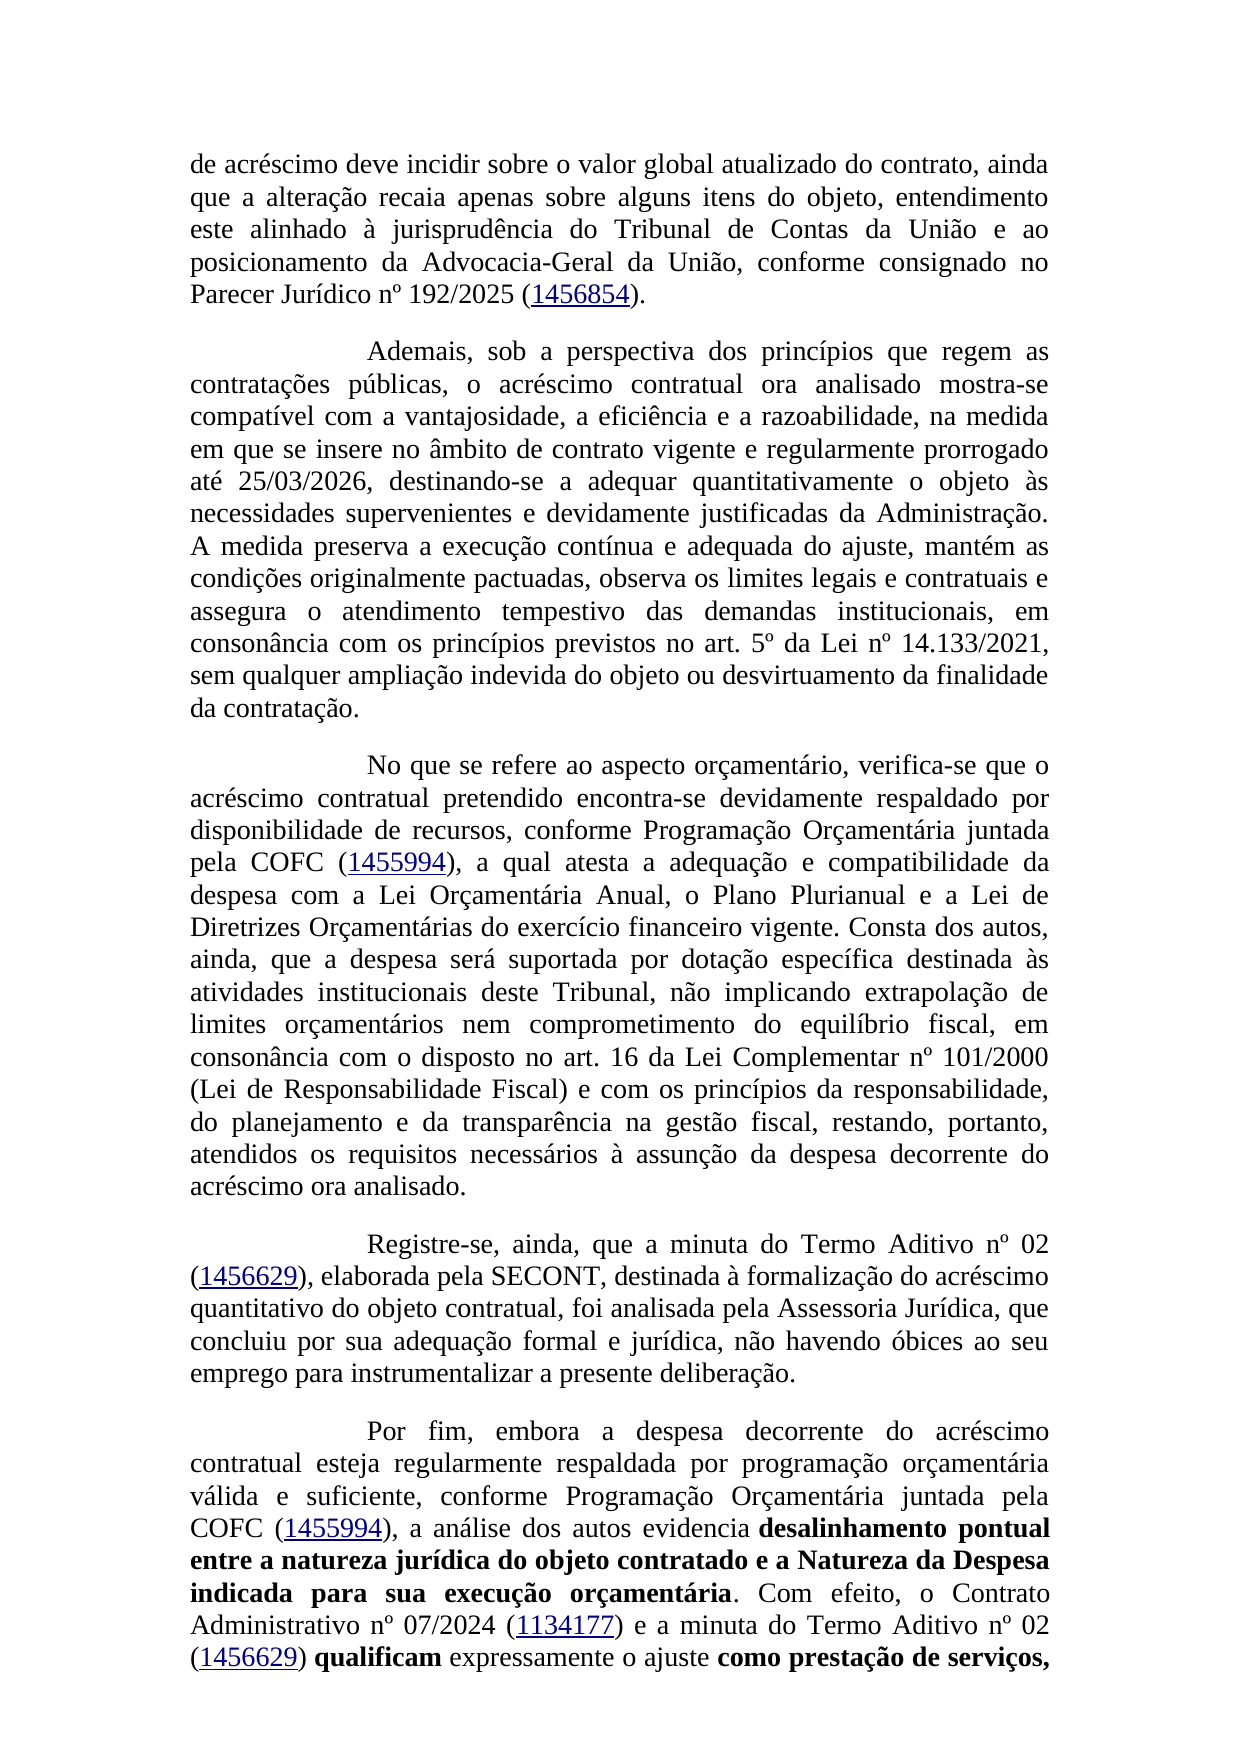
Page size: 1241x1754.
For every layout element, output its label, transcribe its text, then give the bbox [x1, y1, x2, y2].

text Por fim, embora a despesa decorrente do acréscimo contratual esteja regularmente respaldada por programação orçamentária válida e suficiente, conforme Programação Orçamentária juntada pela COFC (1455994), a análise dos autos evidencia desalinhamento pontual entre a natureza jurídica do objeto contratado e a Natureza da Despesa indicada para sua execução orçamentária. Com efeito, o Contrato Administrativo nº 07/2024 (1134177) e a minuta do Termo Aditivo nº 02 (1456629) qualificam expressamente o ajuste como prestação de serviços, [190, 1414, 1051, 1673]
text Ademais, sob a perspectiva dos princípios que regem as contratações públicas, o acréscimo contratual ora analisado mostra-se compatível com a vantajosidade, a eficiência e a razoabilidade, na medida em que se insere no âmbito de contrato vigente e regularmente prorrogado até 25/03/2026, destinando-se a adequar quantitativamente o objeto às necessidades supervenientes e devidamente justificadas da Administração. A medida preserva a execução contínua e adequada do ajuste, mantém as condições originalmente pactuadas, observa os limites legais e contratuais e assegura o atendimento tempestivo das demandas institucionais, em consonância com os princípios previstos no art. 5º da Lei nº 14.133/2021, sem qualquer ampliação indevida do objeto ou desvirtuamento da finalidade da contratação. [190, 334, 1051, 723]
text Registre-se, ainda, que a minuta do Termo Aditivo nº 02 (1456629), elaborada pela SECONT, destinada à formalização do acréscimo quantitativo do objeto contratual, foi analisada pela Assessoria Jurídica, que concluiu por sua adequação formal e jurídica, não havendo óbices ao seu emprego para instrumentalizar a presente deliberação. [190, 1227, 1051, 1389]
text No que se refere ao aspecto orçamentário, verifica-se que o acréscimo contratual pretendido encontra-se devidamente respaldado por disponibilidade de recursos, conforme Programação Orçamentária juntada pela COFC (1455994), a qual atesta a adequação e compatibilidade da despesa com a Lei Orçamentária Anual, o Plano Plurianual e a Lei de Diretrizes Orçamentárias do exercício financeiro vigente. Consta dos autos, ainda, que a despesa será suportada por dotação específica destinada às atividades institucionais deste Tribunal, não implicando extrapolação de limites orçamentários nem comprometimento do equilíbrio fiscal, em consonância com o disposto no art. 16 da Lei Complementar nº 101/2000 (Lei de Responsabilidade Fiscal) e com os princípios da responsabilidade, do planejamento e da transparência na gestão fiscal, restando, portanto, atendidos os requisitos necessários à assunção da despesa decorrente do acréscimo ora analisado. [190, 748, 1051, 1202]
text de acréscimo deve incidir sobre o valor global atualizado do contrato, ainda que a alteração recaia apenas sobre alguns itens do objeto, entendimento este alinhado à jurisprudência do Tribunal de Contas da União e ao posicionamento da Advocacia-Geral da União, conforme consignado no Parecer Jurídico nº 192/2025 (1456854). [190, 147, 1051, 309]
